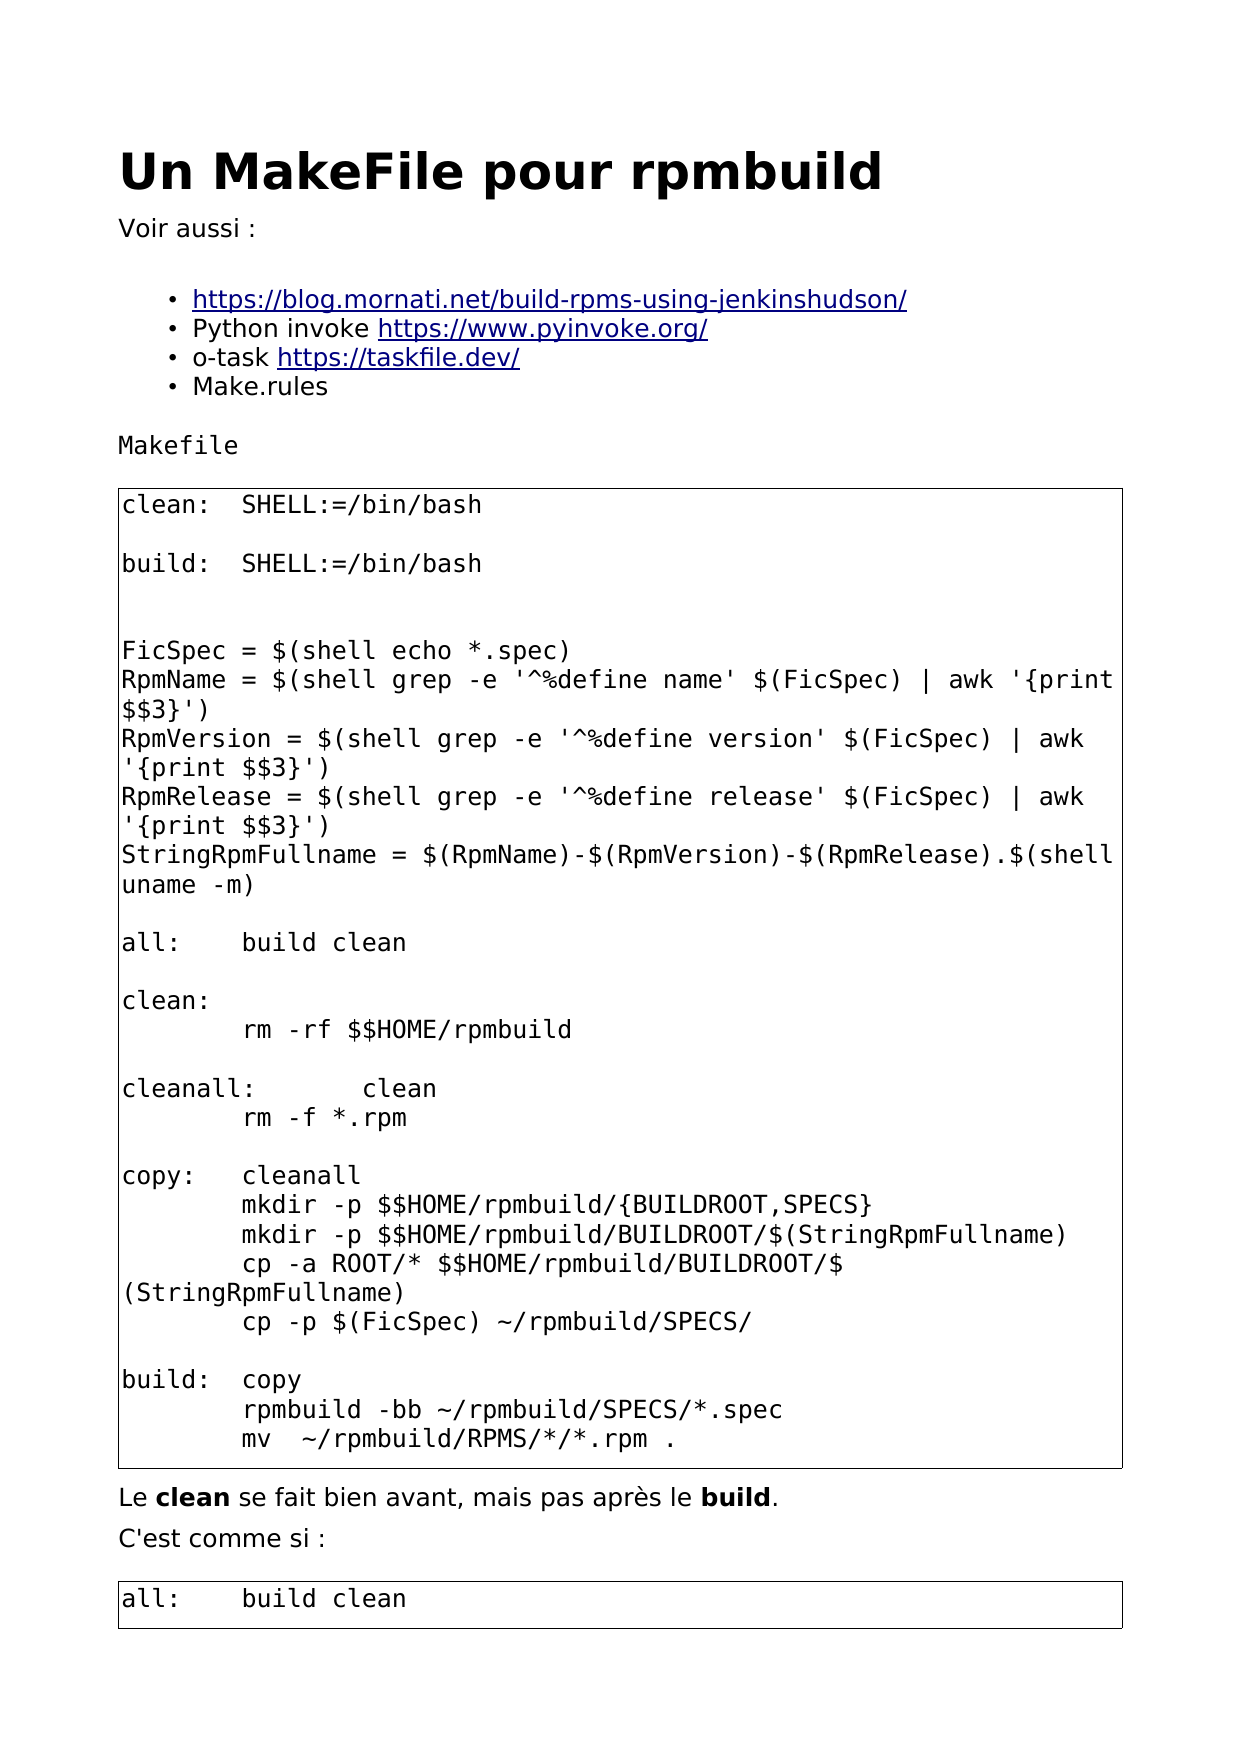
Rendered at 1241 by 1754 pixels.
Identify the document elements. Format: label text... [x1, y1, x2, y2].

table_header clean: SHELL:=/bin/bash build: SHELL:=/bin/bash FicSpec = $(shell echo *.spec) RpmName = $(shell grep -e '^%define name' $(FicSpec) | awk '{print $$3}') RpmVersion = $(shell grep -e '^%define version' $(FicSpec) | awk '{print $$3}') RpmRelease = $(shell grep -e '^%define release' $(FicSpec) | awk '{print $$3}') StringRpmFullname = $(RpmName)-$(RpmVersion)-$(RpmRelease).$(shell uname -m) all: build clean clean: rm -rf $$HOME/rpmbuild cleanall: clean rm -f *.rpm copy: cleanall mkdir -p $$HOME/rpmbuild/{BUILDROOT,SPECS} mkdir -p $$HOME/rpmbuild/BUILDROOT/$(StringRpmFullname) cp -a ROOT/* $$HOME/rpmbuild/BUILDROOT/$(StringRpmFullname) cp -p $(FicSpec) ~/rpmbuild/SPECS/ build: copy rpmbuild -bb ~/rpmbuild/SPECS/*.spec mv ~/rpmbuild/RPMS/*/*.rpm . [119, 489, 1122, 1468]
table_header all: build clean [119, 1582, 1122, 1628]
text C'est comme si : [118, 1524, 1122, 1553]
text Le clean se fait bien avant, mais pas après le build. [118, 1483, 1122, 1512]
list Python invoke https://www.pyinvoke.org/ [177, 314, 1122, 343]
text Makefile [118, 431, 1122, 460]
list https://blog.mornati.net/build-rpms-using-jenkinshudson/ [177, 285, 1122, 314]
list Make.rules [177, 372, 1122, 402]
subtitle Un MakeFile pour rpmbuild [118, 143, 1122, 201]
list o-task https://taskfile.dev/ [177, 343, 1122, 372]
text Voir aussi : [118, 214, 1122, 243]
